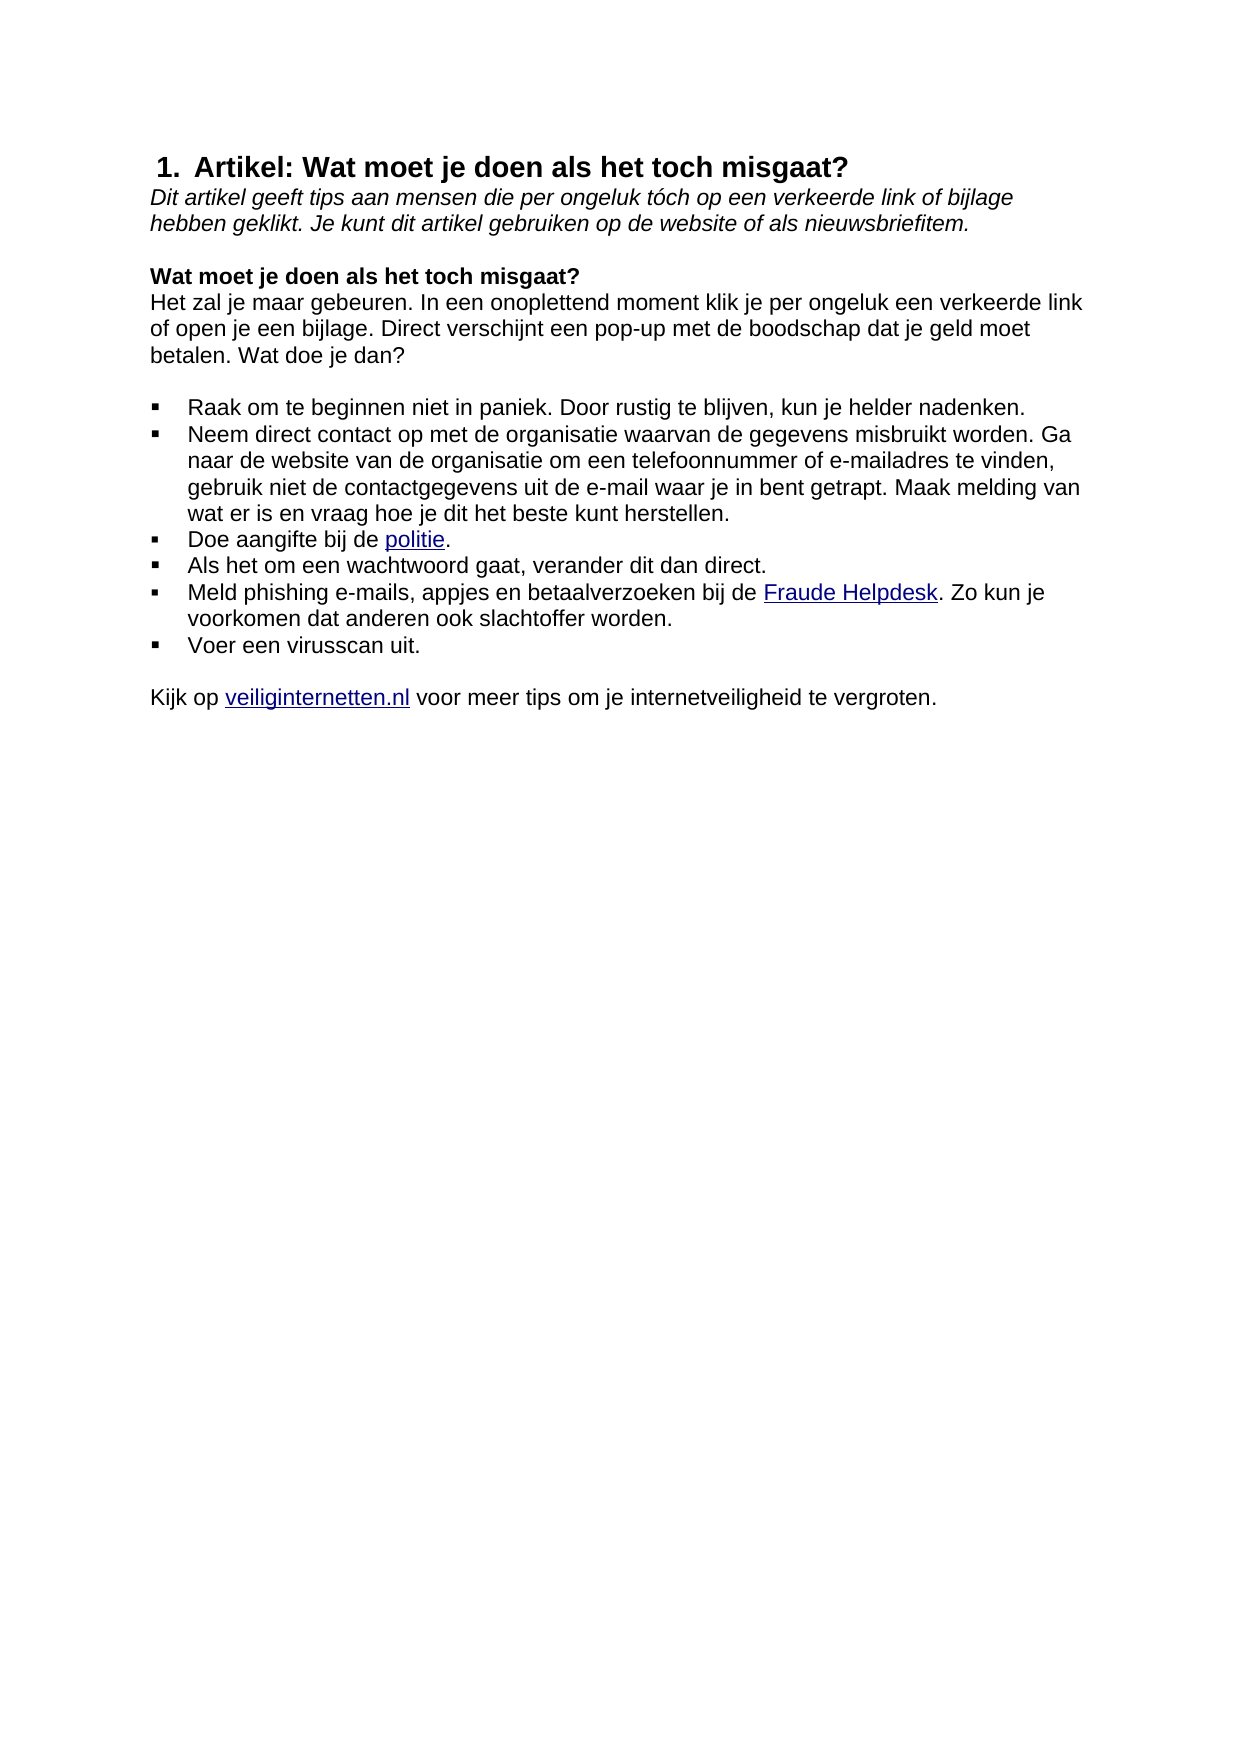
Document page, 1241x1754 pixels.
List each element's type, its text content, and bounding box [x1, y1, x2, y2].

list Voer een virusscan uit. [150, 632, 1090, 658]
text Kijk op veiliginternetten.nl voor meer tips om je internetveiligheid te vergroten. [150, 684, 1090, 711]
list Raak om te beginnen niet in paniek. Door rustig te blijven, kun je helder nadenken. [150, 394, 1090, 421]
list Meld phishing e-mails, appjes en betaalverzoeken bij de Fraude Helpdesk. Zo kun je voorkomen dat anderen ook slachtoffer worden. [150, 579, 1090, 632]
list Artikel: Wat moet je doen als het toch misgaat? [156, 150, 1090, 183]
text Dit artikel geeft tips aan mensen die per ongeluk tóch op een verkeerde link of bijlage hebben geklikt. Je kunt dit artikel gebruiken op de website of als nieuwsbriefitem. [150, 183, 1090, 236]
list Doe aangifte bij de politie. [150, 526, 1090, 552]
text Het zal je maar gebeuren. In een onoplettend moment klik je per ongeluk een verkeerde link of open je een bijlage. Direct verschijnt een pop-up met de boodschap dat je geld moet betalen. Wat doe je dan? [150, 289, 1090, 368]
list Neem direct contact op met de organisatie waarvan de gegevens misbruikt worden. Ga naar de website van de organisatie om een telefoonnummer of e-mailadres te vinden, gebruik niet de contactgegevens uit de e-mail waar je in bent getrapt. Maak melding van wat er is en vraag hoe je dit het beste kunt herstellen. [150, 421, 1090, 526]
list Als het om een wachtwoord gaat, verander dit dan direct. [150, 552, 1090, 579]
text Wat moet je doen als het toch misgaat? [150, 263, 1090, 289]
